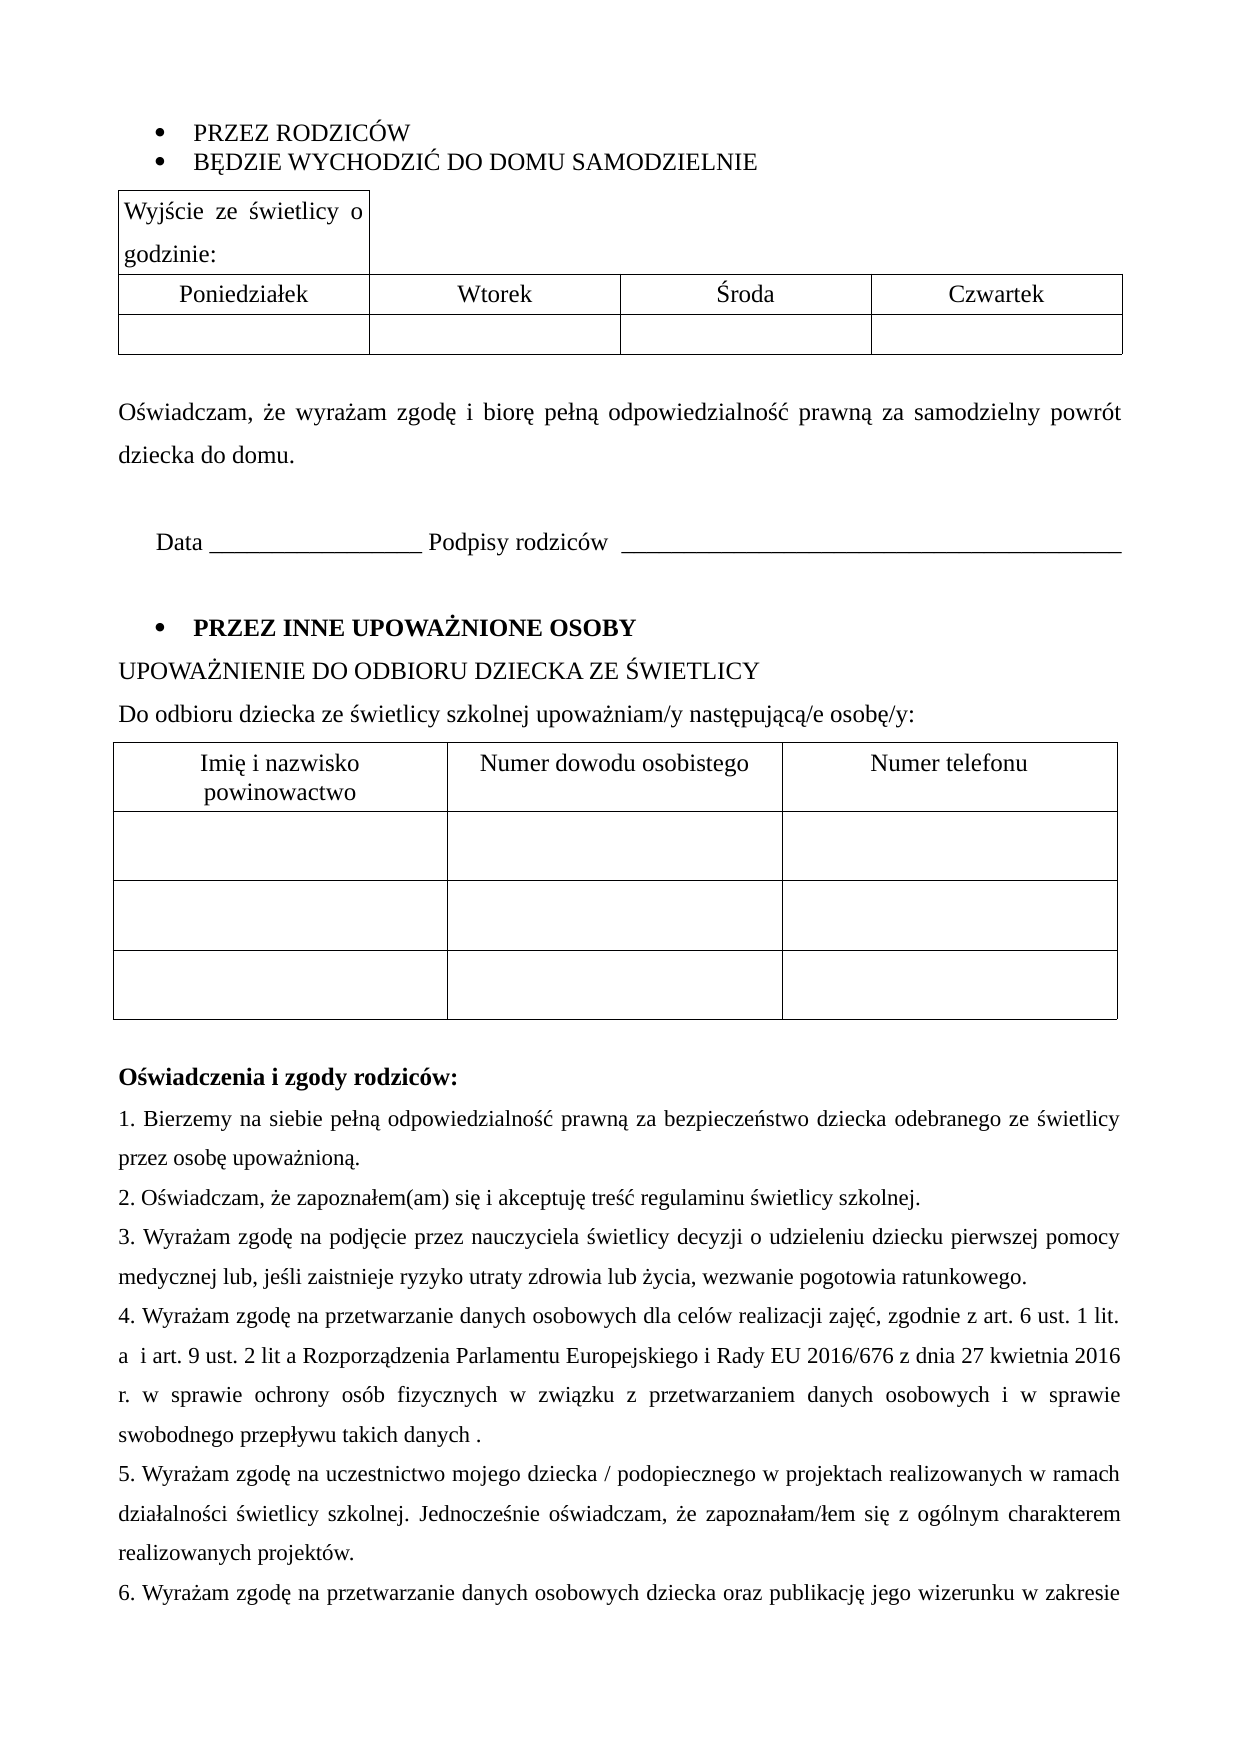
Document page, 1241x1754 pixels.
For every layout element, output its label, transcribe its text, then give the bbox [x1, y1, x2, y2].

table_header Numer dowodu osobistego [448, 743, 782, 811]
text 6. Wyrażam zgodę na przetwarzanie danych osobowych dziecka oraz publikację jego wizerunku w zakresie [118, 1579, 1122, 1605]
table_header Numer telefonu [783, 743, 1117, 811]
text Oświadczenia i zgody rodziców: [118, 1062, 1122, 1091]
table_cell [448, 951, 782, 1018]
list PRZEZ INNE UPOWAŻNIONE OSOBY [156, 613, 1122, 642]
list PRZEZ RODZICÓW [156, 118, 1122, 147]
table_cell Wtorek [370, 275, 620, 314]
text UPOWAŻNIENIE DO ODBIORU DZIECKA ZE ŚWIETLICY [118, 656, 1122, 685]
table_cell [448, 881, 782, 949]
table_cell [783, 951, 1117, 1018]
text Data _________________ Podpisy rodziców ________________________________________ [156, 527, 1122, 598]
table_cell [114, 951, 447, 1018]
table_header [370, 190, 1122, 273]
table_header Wyjście ze świetlicy o godzinie: [119, 191, 369, 273]
list BĘDZIE WYCHODZIĆ DO DOMU SAMODZIELNIE [156, 147, 1122, 176]
text Do odbioru dziecka ze świetlicy szkolnej upoważniam/y następującą/e osobę/y: [118, 699, 1122, 728]
table_header Imię i nazwisko powinowactwo [114, 743, 447, 811]
text 3. Wyrażam zgodę na podjęcie przez nauczyciela świetlicy decyzji o udzieleniu dziecku pierwszej pomocy medycznej lub, jeśli zaistnieje ryzyko utraty zdrowia lub życia, wezwanie pogotowia ratunkowego. [118, 1223, 1122, 1289]
table_cell [783, 812, 1117, 880]
text 5. Wyrażam zgodę na uczestnictwo mojego dziecka / podopiecznego w projektach realizowanych w ramach działalności świetlicy szkolnej. Jednocześnie oświadczam, że zapoznałam/łem się z ogólnym charakterem realizowanych projektów. [118, 1460, 1122, 1566]
table_cell [114, 812, 447, 880]
table_cell [119, 315, 369, 354]
table_cell [872, 315, 1122, 354]
table_cell [448, 812, 782, 880]
table_cell Środa [621, 275, 871, 314]
table_cell [114, 881, 447, 949]
table_cell Czwartek [872, 275, 1122, 314]
table_cell [370, 315, 620, 354]
table_cell [783, 881, 1117, 949]
text 2. Oświadczam, że zapoznałem(am) się i akceptuję treść regulaminu świetlicy szkolnej. [118, 1184, 1122, 1210]
text Oświadczam, że wyrażam zgodę i biorę pełną odpowiedzialność prawną za samodzielny powrót dziecka do domu. [118, 397, 1122, 512]
text 4. Wyrażam zgodę na przetwarzanie danych osobowych dla celów realizacji zajęć, zgodnie z art. 6 ust. 1 lit. a i art. 9 ust. 2 lit a Rozporządzenia Parlamentu Europejskiego i Rady EU 2016/676 z dnia 27 kwietnia 2016 r. w sprawie ochrony osób fizycznych w związku z przetwarzaniem danych osobowych i w sprawie swobodnego przepływu takich danych . [118, 1302, 1122, 1447]
text 1. Bierzemy na siebie pełną odpowiedzialność prawną za bezpieczeństwo dziecka odebranego ze świetlicy przez osobę upoważnioną. [118, 1105, 1122, 1171]
table_cell Poniedziałek [119, 275, 369, 314]
table_cell [621, 315, 871, 354]
